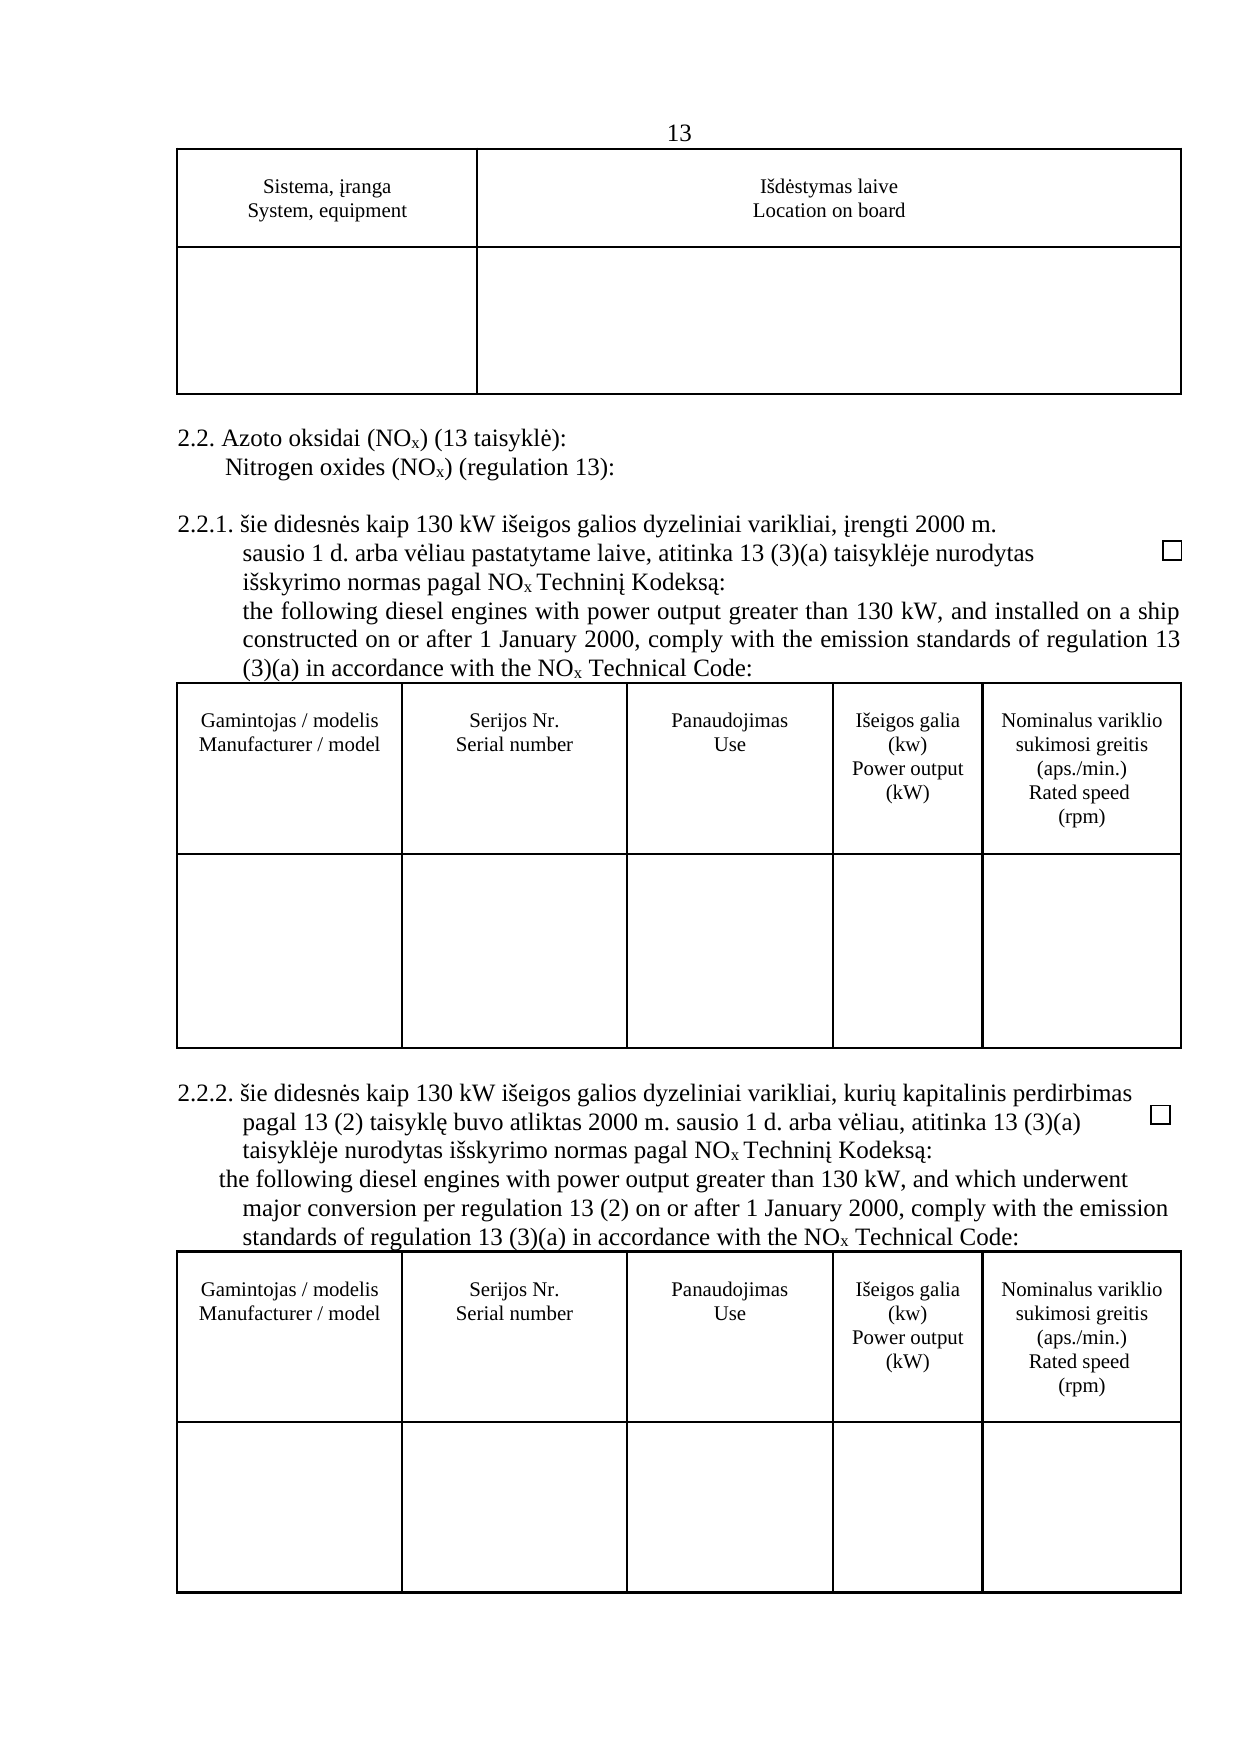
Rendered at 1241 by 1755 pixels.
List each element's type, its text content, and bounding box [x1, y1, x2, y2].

table_cell [628, 855, 832, 1047]
table_header Gamintojas / modelis Manufacturer / model [178, 684, 401, 852]
table_cell [834, 855, 981, 1047]
table_cell [403, 855, 626, 1047]
table_header Nominalus variklio sukimosi greitis (aps./min.) Rated speed (rpm) [984, 1253, 1180, 1421]
table_header Išdėstymas laive Location on board [478, 150, 1180, 246]
table_header Panaudojimas Use [628, 1253, 832, 1421]
table_cell [178, 855, 401, 1047]
table_header Serijos Nr. Serial number [403, 684, 626, 852]
table_cell [834, 1423, 981, 1591]
table_cell [403, 1423, 626, 1591]
table_header Sistema, įranga System, equipment [178, 150, 476, 246]
table_cell [178, 248, 476, 392]
table_header Nominalus variklio sukimosi greitis (aps./min.) Rated speed (rpm) [984, 684, 1180, 852]
text the following diesel engines with power output greater than 130 kW, and which underwent major conversion per regulation 13 (2) on or after 1 January 2000, comply with the emission standards of regulation 13 (3)(a) in accordance with the NOx Technical Code: [219, 1164, 1181, 1250]
table_header Išeigos galia (kw) Power output (kW) [834, 1253, 981, 1421]
text 2.2.1. šie didesnės kaip 130 kW išeigos galios dyzeliniai varikliai, įrengti 2000 m. [177, 509, 1181, 538]
table_header Gamintojas / modelis Manufacturer / model [178, 1253, 401, 1421]
text sausio 1 d. arba vėliau pastatytame laive, atitinka 13 (3)(a) taisyklėje nurodytas [242, 538, 1181, 567]
table_cell [478, 248, 1180, 392]
table_cell [984, 1423, 1180, 1591]
table_header Išeigos galia (kw) Power output (kW) [834, 684, 981, 852]
table_cell [628, 1423, 832, 1591]
text išskyrimo normas pagal NOx Techninį Kodeksą: [242, 567, 1181, 596]
text 2.2. Azoto oksidai (NOx) (13 taisyklė): [177, 423, 1181, 452]
table_header Serijos Nr. Serial number [403, 1253, 626, 1421]
text the following diesel engines with power output greater than 130 kW, and installed on a ship constructed on or after 1 January 2000, comply with the emission standards of regulation 13 (3)(a) in accordance with the NOx Technical Code: [242, 596, 1181, 682]
table_cell [178, 1423, 401, 1591]
text Nitrogen oxides (NOx) (regulation 13): [225, 452, 1181, 481]
text 2.2.2. šie didesnės kaip 130 kW išeigos galios dyzeliniai varikliai, kurių kapitalinis perdirbimas pagal 13 (2) taisyklę buvo atliktas 2000 m. sausio 1 d. arba vėliau, atitinka 13 (3)(a) taisyklėje nurodytas išskyrimo normas pagal NOx Techninį Kodeksą: [177, 1078, 1181, 1164]
table_header Panaudojimas Use [628, 684, 832, 852]
table_cell [984, 855, 1180, 1047]
